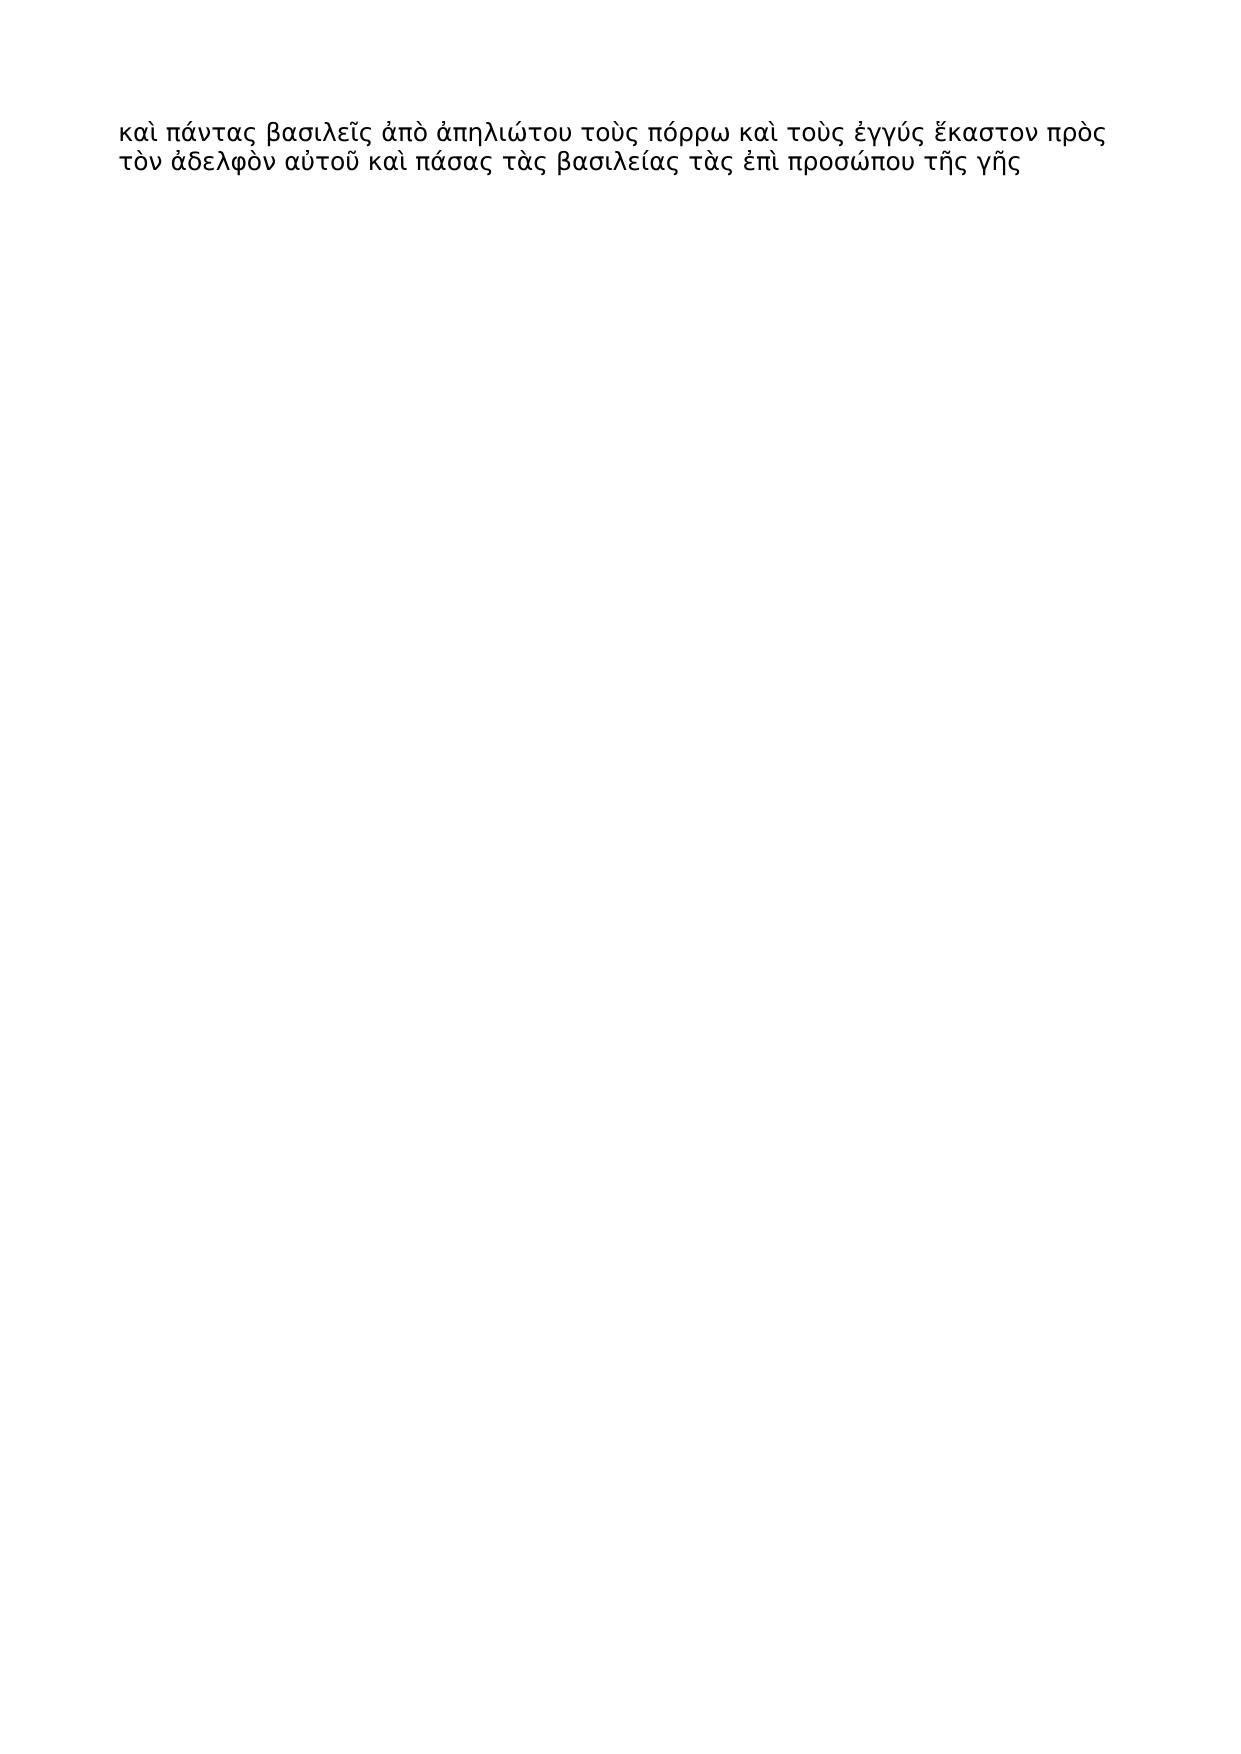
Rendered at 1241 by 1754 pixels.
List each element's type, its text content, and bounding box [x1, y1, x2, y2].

text καὶ πάντας βασιλεῖς ἀπὸ ἀπηλιώτου τοὺς πόρρω καὶ τοὺς ἐγγύς ἕκαστον πρὸς τὸν ἀδελφὸν αὐτοῦ καὶ πάσας τὰς βασιλείας τὰς ἐπὶ προσώπου τῆς γῆς [118, 118, 1122, 176]
